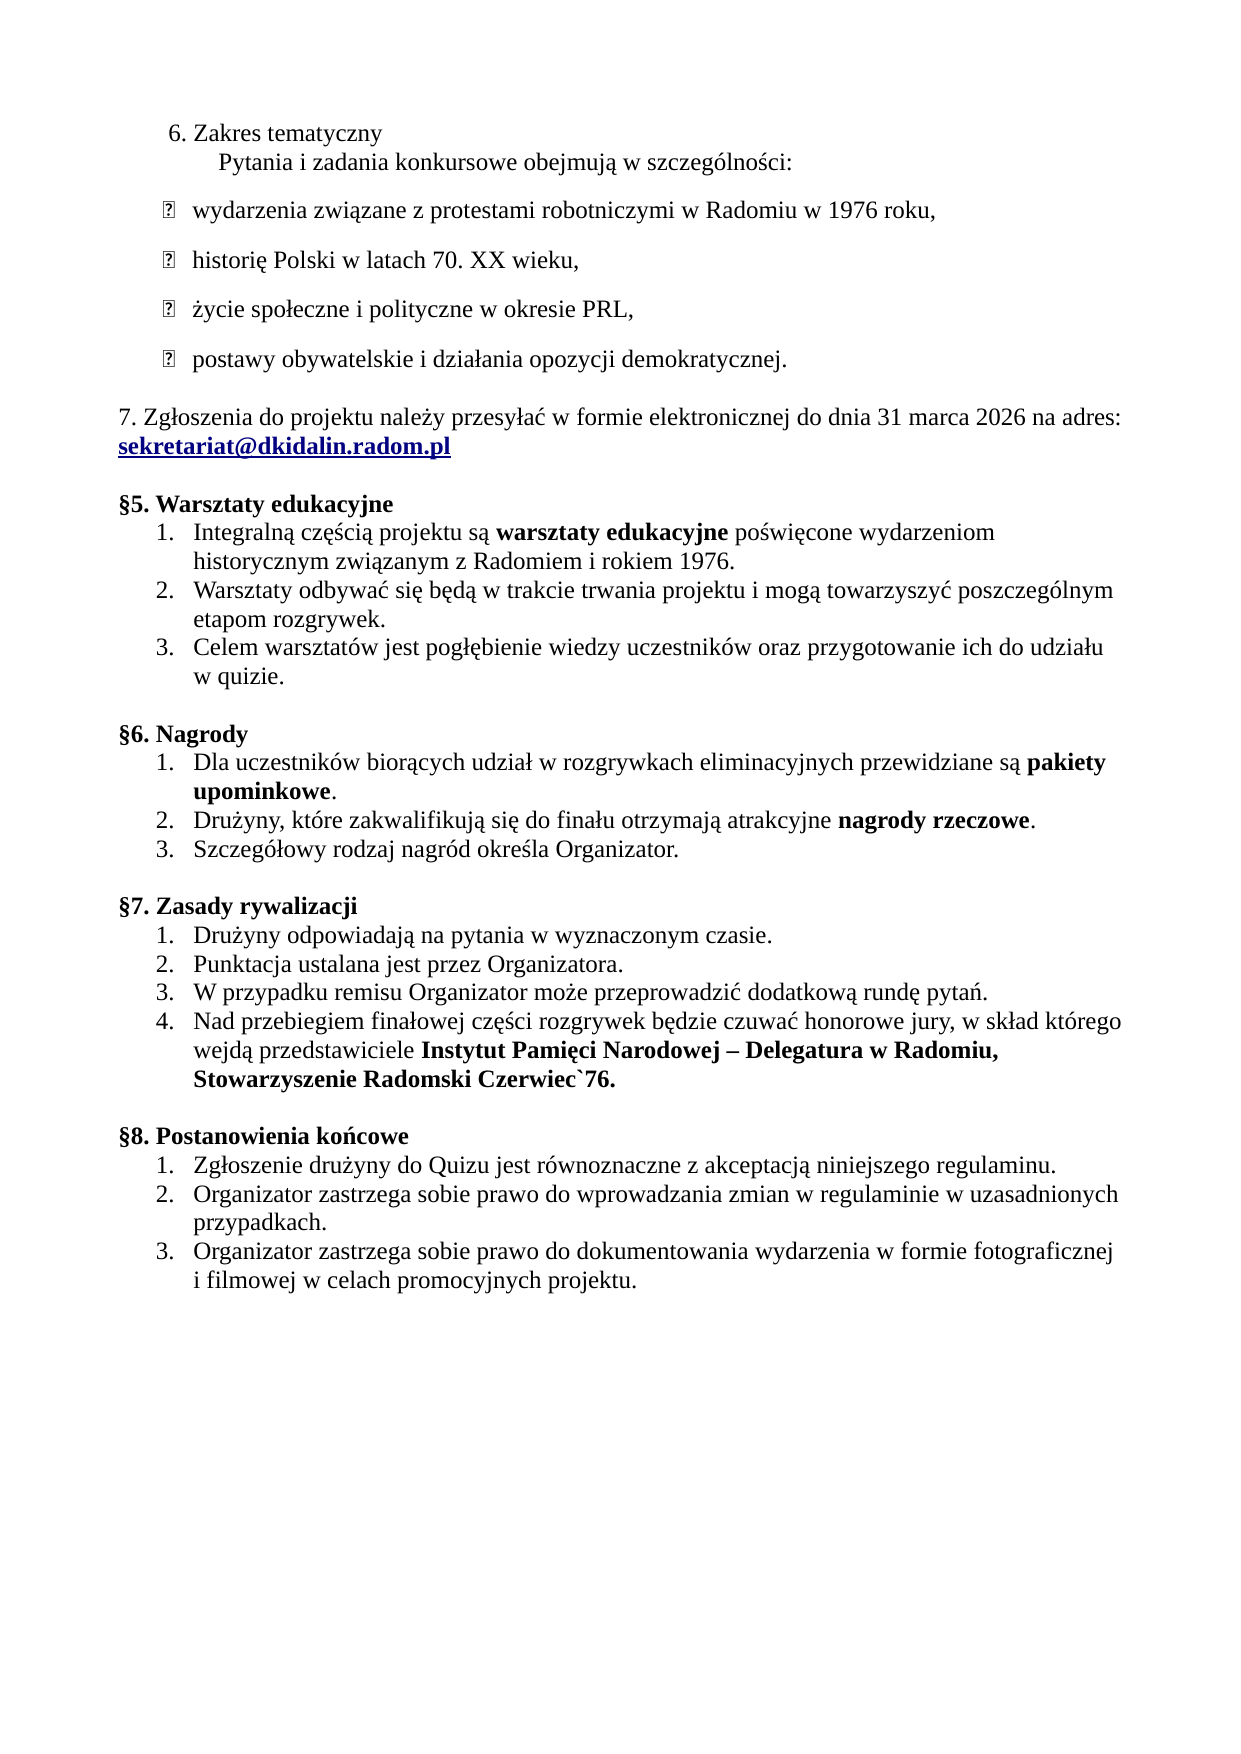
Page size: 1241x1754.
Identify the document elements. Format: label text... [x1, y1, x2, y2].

list Integralną częścią projektu są warsztaty edukacyjne poświęcone wydarzeniom historycznym związanym z Radomiem i rokiem 1976. [156, 517, 1122, 575]
list Dla uczestników biorących udział w rozgrywkach eliminacyjnych przewidziane są pakiety upominkowe. [156, 747, 1122, 805]
list Warsztaty odbywać się będą w trakcie trwania projektu i mogą towarzyszyć poszczególnym etapom rozgrywek. [156, 575, 1122, 632]
list Zgłoszenie drużyny do Quizu jest równoznaczne z akceptacją niniejszego regulaminu. [156, 1150, 1122, 1179]
text §5. Warsztaty edukacyjne [118, 489, 1122, 517]
list historię Polski w latach 70. XX wieku, [162, 244, 1122, 274]
list Drużyny, które zakwalifikują się do finału otrzymają atrakcyjne nagrody rzeczowe. [156, 805, 1122, 834]
list Organizator zastrzega sobie prawo do wprowadzania zmian w regulaminie w uzasadnionych przypadkach. [156, 1179, 1122, 1236]
list postawy obywatelskie i działania opozycji demokratycznej. [162, 343, 1122, 374]
list Organizator zastrzega sobie prawo do dokumentowania wydarzenia w formie fotograficznej i filmowej w celach promocyjnych projektu. [156, 1236, 1122, 1294]
text 6. Zakres tematyczny [118, 118, 1122, 147]
list Szczegółowy rodzaj nagród określa Organizator. [156, 834, 1122, 862]
text §8. Postanowienia końcowe [118, 1121, 1122, 1150]
list Celem warsztatów jest pogłębienie wiedzy uczestników oraz przygotowanie ich do udziału w quizie. [156, 632, 1122, 690]
list Punktacja ustalana jest przez Organizatora. [156, 949, 1122, 977]
text §6. Nagrody [118, 719, 1122, 747]
text Pytania i zadania konkursowe obejmują w szczególności: [118, 147, 1122, 176]
text 7. Zgłoszenia do projektu należy przesyłać w formie elektronicznej do dnia 31 marca 2026 na adres: sekretariat@dkidalin.radom.pl [118, 402, 1122, 460]
list W przypadku remisu Organizator może przeprowadzić dodatkową rundę pytań. [156, 977, 1122, 1006]
text §7. Zasady rywalizacji [118, 891, 1122, 920]
list wydarzenia związane z protestami robotniczymi w Radomiu w 1976 roku, [162, 194, 1122, 225]
list życie społeczne i polityczne w okresie PRL, [162, 294, 1122, 324]
list Nad przebiegiem finałowej części rozgrywek będzie czuwać honorowe jury, w skład którego wejdą przedstawiciele Instytut Pamięci Narodowej – Delegatura w Radomiu, Stowarzyszenie Radomski Czerwiec`76. [156, 1006, 1122, 1092]
list Drużyny odpowiadają na pytania w wyznaczonym czasie. [156, 920, 1122, 949]
